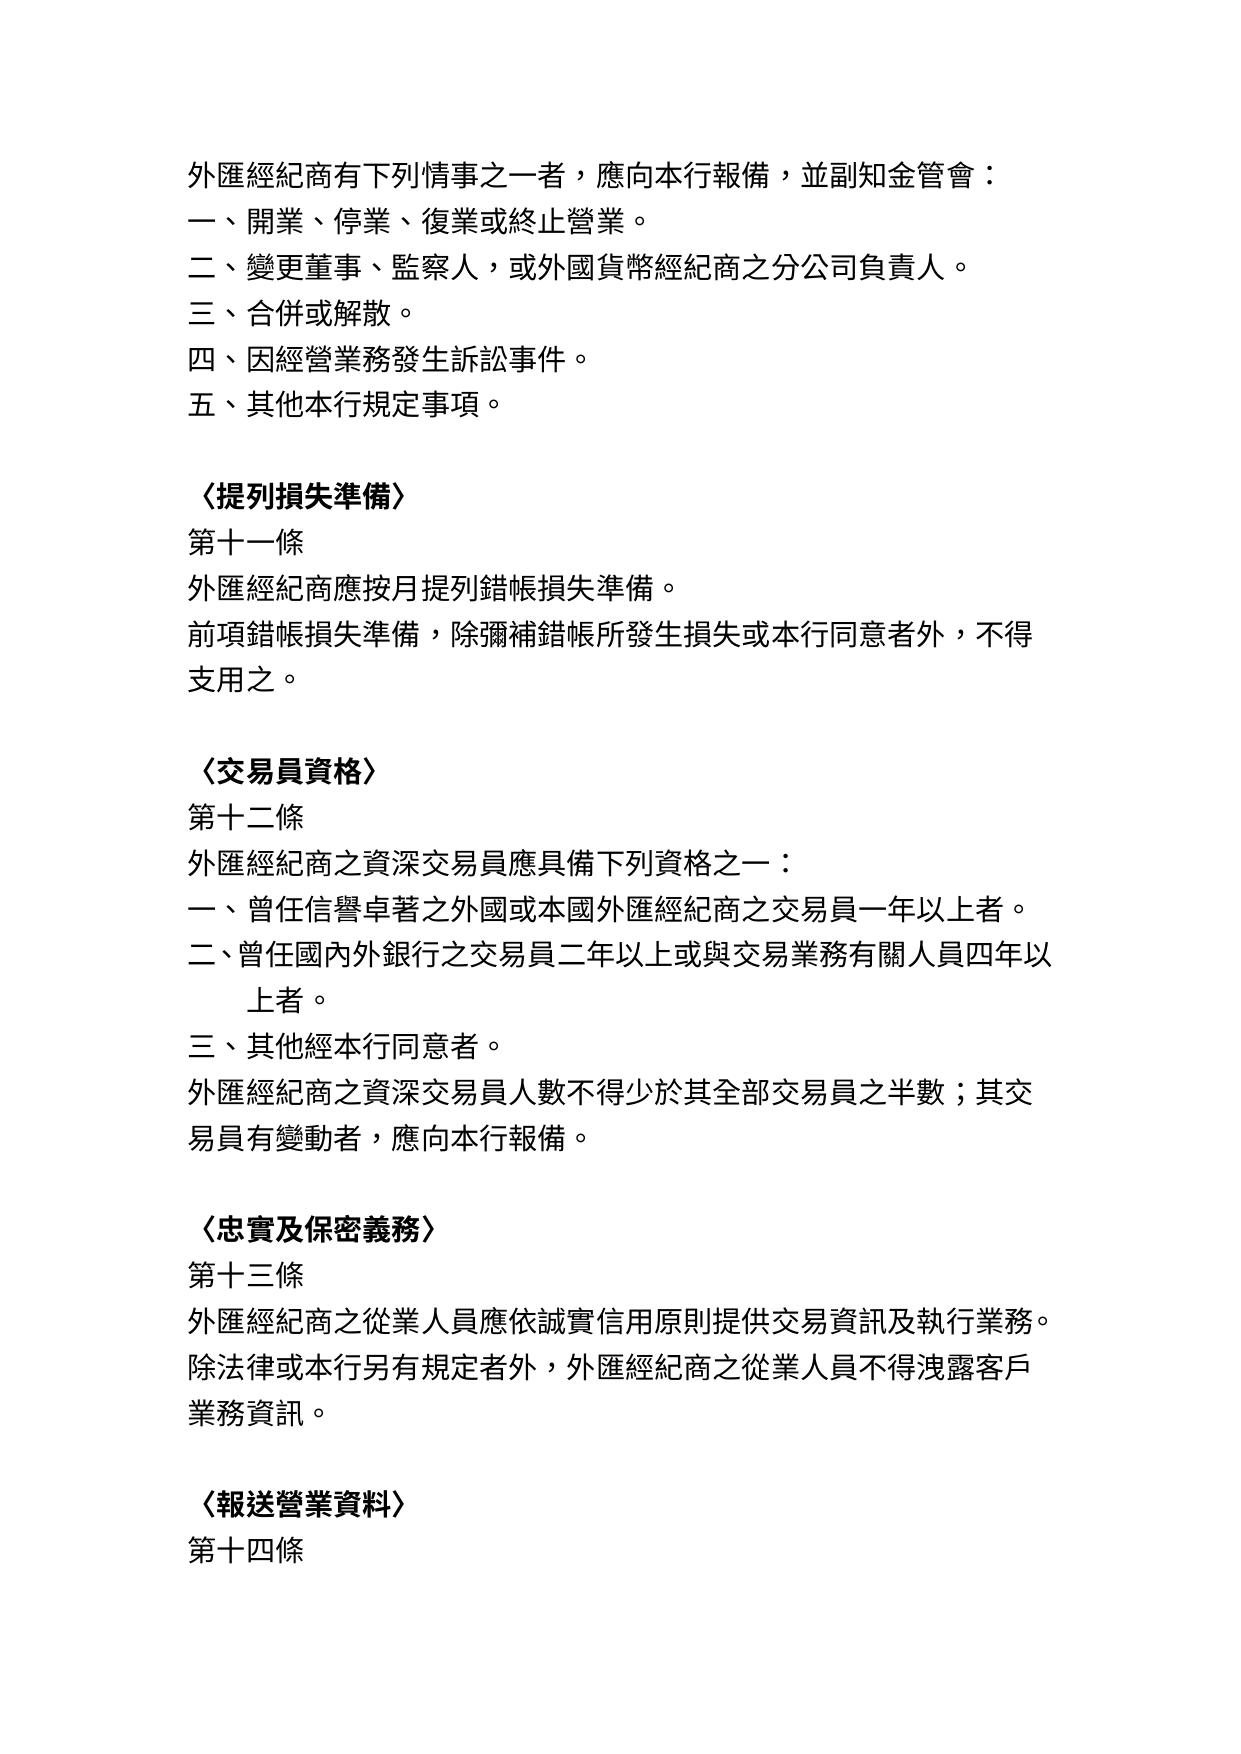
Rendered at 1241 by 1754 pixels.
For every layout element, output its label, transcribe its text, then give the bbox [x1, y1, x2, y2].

text 〈提列損失準備〉 [187, 471, 1053, 517]
text 二、變更董事、監察人，或外國貨幣經紀商之分公司負責人。 [187, 242, 1053, 287]
text 五、其他本行規定事項。 [187, 379, 1053, 425]
text 三、其他經本行同意者。 [187, 1021, 1053, 1067]
text 第十二條 [187, 792, 1053, 837]
text 外匯經紀商之資深交易員應具備下列資格之一： [187, 837, 1053, 883]
text 〈忠實及保密義務〉 [187, 1204, 1053, 1250]
text 〈報送營業資料〉 [187, 1479, 1053, 1525]
text 三、合併或解散。 [187, 287, 1053, 333]
text 四、因經營業務發生訴訟事件。 [187, 333, 1053, 379]
text 一、開業、停業、復業或終止營業。 [187, 196, 1053, 242]
text 二、曾任國內外銀行之交易員二年以上或與交易業務有關人員四年以上者。 [187, 929, 1053, 1021]
text 第十四條 [187, 1525, 1053, 1571]
text 前項錯帳損失準備，除彌補錯帳所發生損失或本行同意者外，不得支用之。 [187, 608, 1053, 700]
text 外匯經紀商之從業人員應依誠實信用原則提供交易資訊及執行業務。除法律或本行另有規定者外，外匯經紀商之從業人員不得洩露客戶業務資訊。 [187, 1296, 1053, 1433]
text 一、曾任信譽卓著之外國或本國外匯經紀商之交易員一年以上者。 [187, 883, 1053, 929]
text 〈交易員資格〉 [187, 746, 1053, 792]
text 外匯經紀商之資深交易員人數不得少於其全部交易員之半數；其交易員有變動者，應向本行報備。 [187, 1067, 1053, 1158]
text 外匯經紀商應按月提列錯帳損失準備。 [187, 562, 1053, 608]
text 第十一條 [187, 517, 1053, 562]
text 第十三條 [187, 1250, 1053, 1296]
text 外匯經紀商有下列情事之一者，應向本行報備，並副知金管會： [187, 150, 1053, 196]
